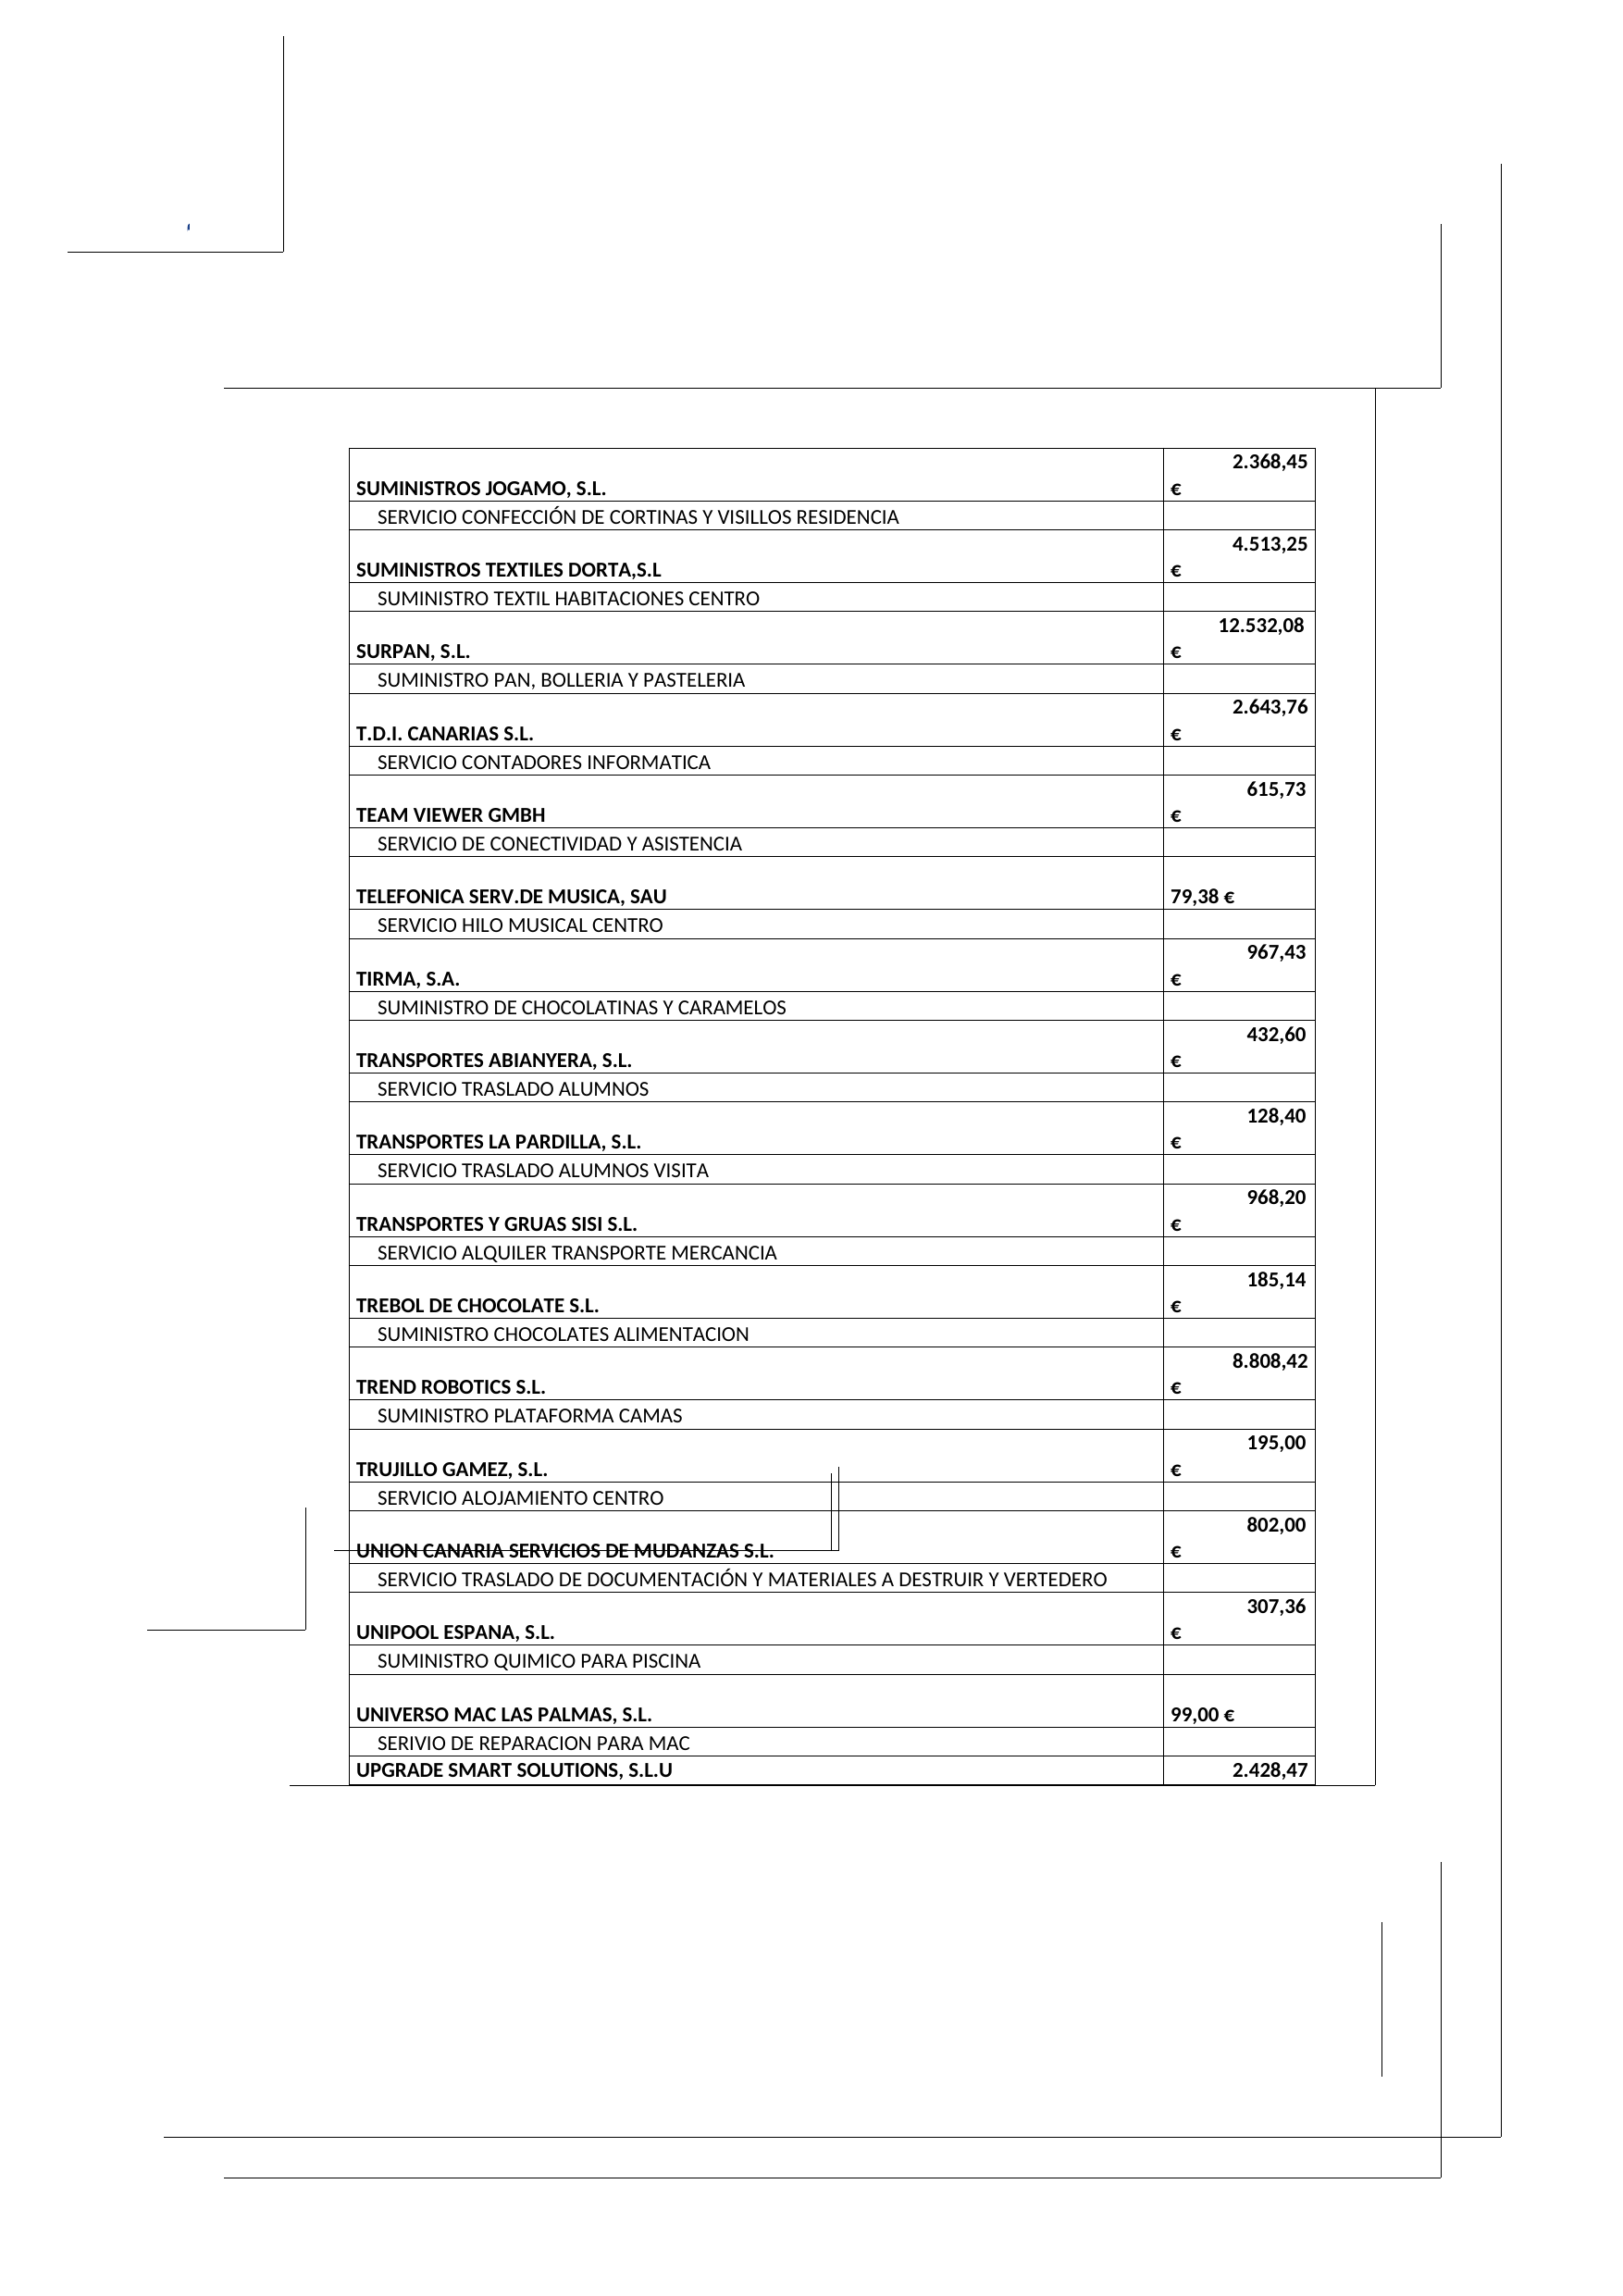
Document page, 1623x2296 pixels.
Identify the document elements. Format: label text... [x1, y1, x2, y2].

table_cell TREBOL DE CHOCOLATE S.L. [350, 1266, 1163, 1318]
table_cell SUMINISTROS JOGAMO, S.L. [350, 449, 1163, 501]
table_cell SERVICIO TRASLADO ALUMNOS [350, 1074, 1163, 1101]
table_cell 432,60 € [1164, 1021, 1315, 1073]
table_cell 968,20 € [1164, 1185, 1315, 1236]
table_cell TREND ROBOTICS S.L. [350, 1347, 1163, 1399]
table_cell TRUJILLO GAMEZ, S.L. [350, 1430, 1163, 1482]
table_cell SERVICIO CONTADORES INFORMATICA [350, 747, 1163, 775]
table_cell SUMINISTRO PLATAFORMA CAMAS [350, 1400, 1163, 1428]
table_cell 2.368,45 € [1164, 449, 1315, 501]
table_cell 195,00 € [1164, 1430, 1315, 1482]
table_cell [1164, 664, 1315, 692]
table_cell SERVICIO ALOJAMIENTO CENTRO [839, 1483, 1163, 1510]
table_cell SERVICIO TRASLADO DE DOCUMENTACIÓN Y MATERIALES A DESTRUIR Y VERTEDERO [350, 1564, 1163, 1592]
table_cell [1164, 502, 1315, 529]
table_cell [1164, 1728, 1315, 1756]
table_cell UNIPOOL ESPANA, S.L. [350, 1593, 1163, 1644]
table_cell SERVICIO DE CONECTIVIDAD Y ASISTENCIA [350, 828, 1163, 856]
table_cell SUMINISTRO CHOCOLATES ALIMENTACION [350, 1319, 1163, 1347]
table_cell 2.643,76 € [1164, 694, 1315, 746]
table_cell 12.532,08 € [1164, 612, 1315, 664]
table_cell [1164, 1074, 1315, 1101]
table_cell SUMINISTRO DE CHOCOLATINAS Y CARAMELOS [350, 992, 1163, 1020]
table_cell [1164, 1564, 1315, 1592]
table_cell SERVICIO ALQUILER TRANSPORTE MERCANCIA [350, 1237, 1163, 1265]
table_cell [1164, 1319, 1315, 1347]
table_cell 99,00 € [1164, 1675, 1315, 1727]
table_cell TIRMA, S.A. [350, 939, 1163, 991]
table_cell SERIVIO DE REPARACION PARA MAC [350, 1728, 1163, 1756]
table_cell SUMINISTROS TEXTILES DORTA,S.L [350, 530, 1163, 582]
table_cell 79,38 € [1164, 857, 1315, 909]
table_cell 8.808,42 € [1164, 1347, 1315, 1399]
table_cell [1164, 1400, 1315, 1428]
table_cell [1164, 910, 1315, 937]
table_cell [1164, 583, 1315, 611]
table_cell SUMINISTRO PAN, BOLLERIA Y PASTELERIA [350, 664, 1163, 692]
table_cell 615,73 € [1164, 776, 1315, 827]
table_cell TELEFONICA SERV.DE MUSICA, SAU [350, 857, 1163, 909]
table_cell 802,00 € [1164, 1511, 1315, 1563]
table_cell [1164, 828, 1315, 856]
table_cell SERVICIO TRASLADO ALUMNOS VISITA [350, 1155, 1163, 1183]
table_cell 307,36 € [1164, 1593, 1315, 1644]
table_cell SERVICIO CONFECCIÓN DE CORTINAS Y VISILLOS RESIDENCIA [350, 502, 1163, 529]
table_cell SURPAN, S.L. [350, 612, 1163, 664]
table_cell TRANSPORTES ABIANYERA, S.L. [350, 1021, 1163, 1073]
table_cell [1164, 1237, 1315, 1265]
table_cell TRANSPORTES LA PARDILLA, S.L. [350, 1102, 1163, 1154]
table_cell 4.513,25 € [1164, 530, 1315, 582]
table_cell UPGRADE SMART SOLUTIONS, S.L.U [350, 1756, 1163, 1784]
table_cell 2.428,47 [1164, 1756, 1315, 1784]
table_cell SUMINISTRO TEXTIL HABITACIONES CENTRO [350, 583, 1163, 611]
table_cell 185,14 € [1164, 1266, 1315, 1318]
table_cell [1164, 1645, 1315, 1673]
table_cell TEAM VIEWER GMBH [350, 776, 1163, 827]
table_cell [1164, 1155, 1315, 1183]
table_cell [1164, 1483, 1315, 1510]
table_cell 967,43 € [1164, 939, 1315, 991]
table_cell [1164, 747, 1315, 775]
table_cell T.D.I. CANARIAS S.L. [350, 694, 1163, 746]
table_cell [1164, 992, 1315, 1020]
table_cell UNION CANARIA SERVICIOS DE MUDANZAS S.L. [350, 1511, 1163, 1563]
table_cell UNIVERSO MAC LAS PALMAS, S.L. [350, 1675, 1163, 1727]
table_cell SERVICIO HILO MUSICAL CENTRO [350, 910, 1163, 937]
table_cell 128,40 € [1164, 1102, 1315, 1154]
table_cell SUMINISTRO QUIMICO PARA PISCINA [350, 1645, 1163, 1673]
table_cell TRANSPORTES Y GRUAS SISI S.L. [350, 1185, 1163, 1236]
